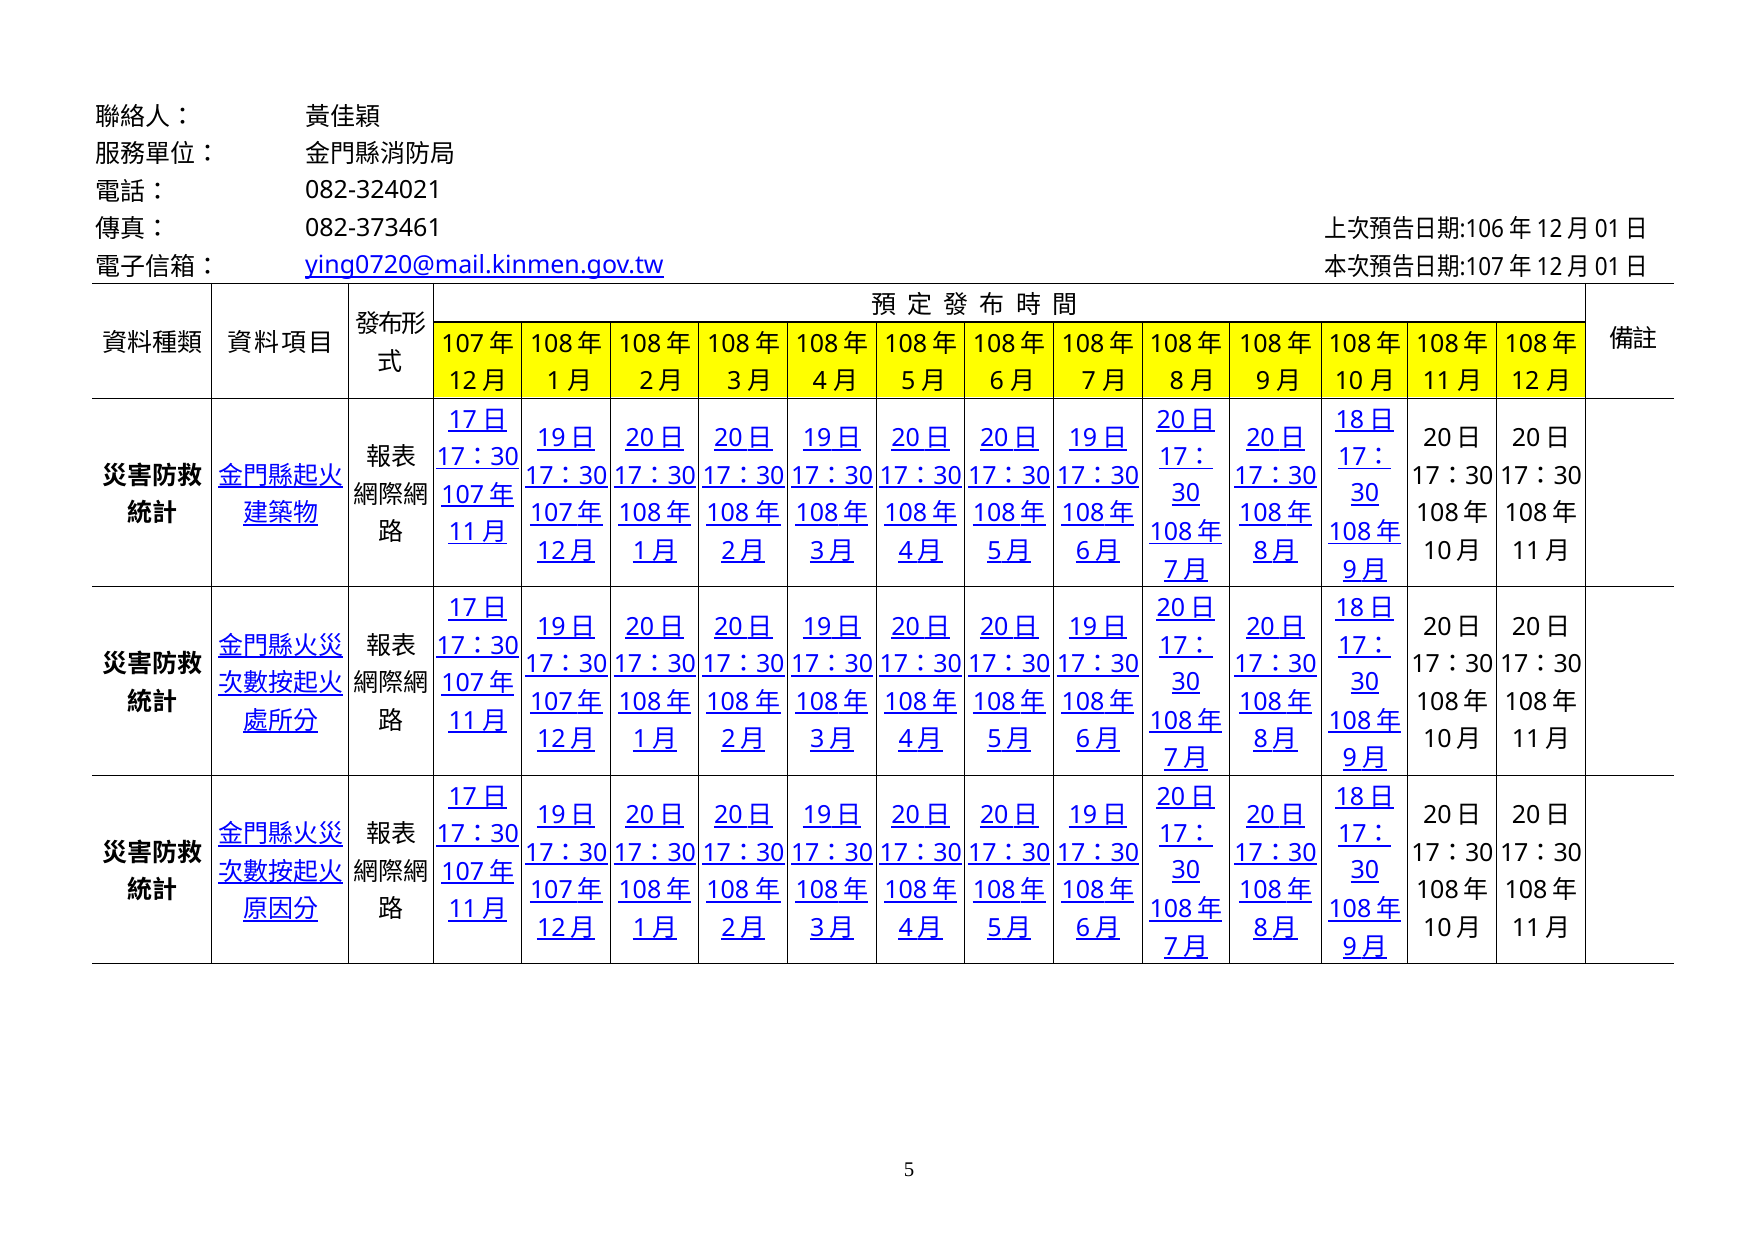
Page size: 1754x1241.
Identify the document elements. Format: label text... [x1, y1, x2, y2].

table_cell 服務單位： [92, 133, 302, 170]
table_cell 108年 7 月 [1054, 323, 1142, 397]
table_cell 108年 5 月 [877, 323, 964, 397]
table_cell [1045, 208, 1137, 245]
table_header [1414, 95, 1674, 133]
table_cell 108年 8 月 [1143, 323, 1229, 397]
table_cell 107年 12月 [434, 323, 521, 397]
table_cell 18日 17：30 108年9月 [1322, 399, 1407, 586]
table_cell 19日 17：30 108年 6月 [1054, 399, 1142, 586]
table_cell 18日 17：30 108年9月 [1322, 776, 1407, 963]
table_cell 20日 17：30 108年8月 [1230, 776, 1321, 963]
table_cell 19日 17：30 108年3月 [788, 776, 876, 963]
table_cell 20日 17：30 108 年2月 [699, 776, 787, 963]
table_cell 上次預告日期:106年12月01日 [1321, 208, 1674, 245]
table_cell 18日 17：30 108年9月 [1322, 587, 1407, 774]
table_cell 20日 17：30 108 年2月 [699, 399, 787, 586]
table_cell [1229, 208, 1321, 245]
table_cell 19日 17：30 108年3月 [788, 399, 876, 586]
table_cell 20日 17：30 108年7月 [1143, 399, 1229, 586]
table_cell 108年 9 月 [1230, 323, 1321, 397]
table_cell 20日 17：30 108年7月 [1143, 587, 1229, 774]
table_cell 20日 17：30 108年5月 [965, 399, 1053, 586]
table_cell 108年 6 月 [965, 323, 1053, 397]
table_cell [953, 208, 1045, 245]
table_cell [1137, 208, 1229, 245]
table_cell 災害防救統計 [92, 587, 211, 774]
table_cell 082-373461 [302, 208, 861, 245]
table_cell [1137, 245, 1229, 283]
table_cell 金門縣火災次數按起火處所分 [212, 587, 348, 774]
table_cell 災害防救統計 [92, 776, 211, 963]
table_cell 20日 17：30 108年11月 [1497, 399, 1585, 586]
table_cell 傳真： [92, 208, 212, 245]
table_cell 金門縣起火建築物 [212, 399, 348, 586]
table_cell 108年 3 月 [699, 323, 787, 397]
table_cell 20日 17：30 108 年2月 [699, 587, 787, 774]
table_cell [212, 170, 302, 208]
table_cell 20日 17：30 108年1月 [611, 587, 698, 774]
table_cell [861, 245, 953, 283]
table_cell 報表 網際網路 [349, 587, 433, 774]
table_cell 108年 11 月 [1408, 323, 1496, 397]
table_cell ying0720@mail.kinmen.gov.tw [302, 245, 861, 283]
table_cell 17日 17：30 107年11月 [434, 587, 521, 774]
table_cell [1586, 776, 1674, 963]
table_cell 20日 17：30 108年5月 [965, 587, 1053, 774]
table_cell 19日 17：30 107年12月 [522, 399, 610, 586]
table_cell 19日 17：30 107年12月 [522, 776, 610, 963]
table_cell 20日 17：30 108年1月 [611, 776, 698, 963]
table_cell 報表 網際網路 [349, 399, 433, 586]
table_cell 20日 17：30 108年5月 [965, 776, 1053, 963]
table_cell 20日 17：30 108年7月 [1143, 776, 1229, 963]
table_cell 20日 17：30 108年8月 [1230, 587, 1321, 774]
table_cell 20日 17：30 108年10月 [1408, 587, 1496, 774]
table_cell 金門縣消防局 [302, 133, 1413, 170]
table_cell 金門縣火災次數按起火原因分 [212, 776, 348, 963]
table_cell 20日 17：30 108年8月 [1230, 399, 1321, 586]
table_cell 預 定 發 布 時 間 [434, 284, 1585, 321]
table_cell 108年 4 月 [788, 323, 876, 397]
table_cell 資料項目 [212, 284, 348, 397]
table_cell 19日 17：30 108年 6月 [1054, 776, 1142, 963]
table_cell [1586, 587, 1674, 774]
table_cell 20日 17：30 108年10月 [1408, 776, 1496, 963]
table_cell 資料種類 [92, 284, 211, 397]
table_header 聯絡人： [92, 95, 212, 133]
table_cell 108年 10 月 [1322, 323, 1407, 397]
table_cell 20日 17：30 108年4月 [877, 776, 964, 963]
table_cell 082-324021 [302, 170, 861, 208]
table_cell 108年 1 月 [522, 323, 610, 397]
table_cell 備註 [1586, 284, 1674, 397]
table_cell 20日 17：30 108年1月 [611, 399, 698, 586]
table_cell 發布形式 [349, 284, 433, 397]
table_cell 19日 17：30 107年12月 [522, 587, 610, 774]
table_cell 電話： [92, 170, 212, 208]
table_cell 19日 17：30 108年 6月 [1054, 587, 1142, 774]
table_cell 17日 17：30 107年11月 [434, 776, 521, 963]
table_header 黃佳穎 [302, 95, 1413, 133]
table_cell [212, 208, 302, 245]
table_cell [1414, 170, 1674, 208]
table_cell [953, 245, 1045, 283]
table_cell 20日 17：30 108年10月 [1408, 399, 1496, 586]
table_cell 本次預告日期:107年12月01日 [1321, 245, 1674, 283]
table_cell 災害防救統計 [92, 399, 211, 586]
table_cell 20日 17：30 108年4月 [877, 587, 964, 774]
table_cell [1229, 245, 1321, 283]
table_cell 20日 17：30 108年11月 [1497, 776, 1585, 963]
table_cell [1586, 399, 1674, 586]
table_cell [1045, 245, 1137, 283]
table_cell [1414, 133, 1674, 170]
table_cell [861, 170, 1413, 208]
table_cell 108年 2月 [611, 323, 698, 397]
table_cell 17日 17：30 107年11月 [434, 399, 521, 586]
table_cell 報表 網際網路 [349, 776, 433, 963]
table_cell 20日 17：30 108年4月 [877, 399, 964, 586]
table_cell 19日 17：30 108年3月 [788, 587, 876, 774]
table_cell [861, 208, 953, 245]
table_cell 電子信箱： [92, 245, 302, 283]
table_cell 108年 12 月 [1497, 323, 1585, 397]
table_cell 20日 17：30 108年11月 [1497, 587, 1585, 774]
table_header [212, 95, 302, 133]
